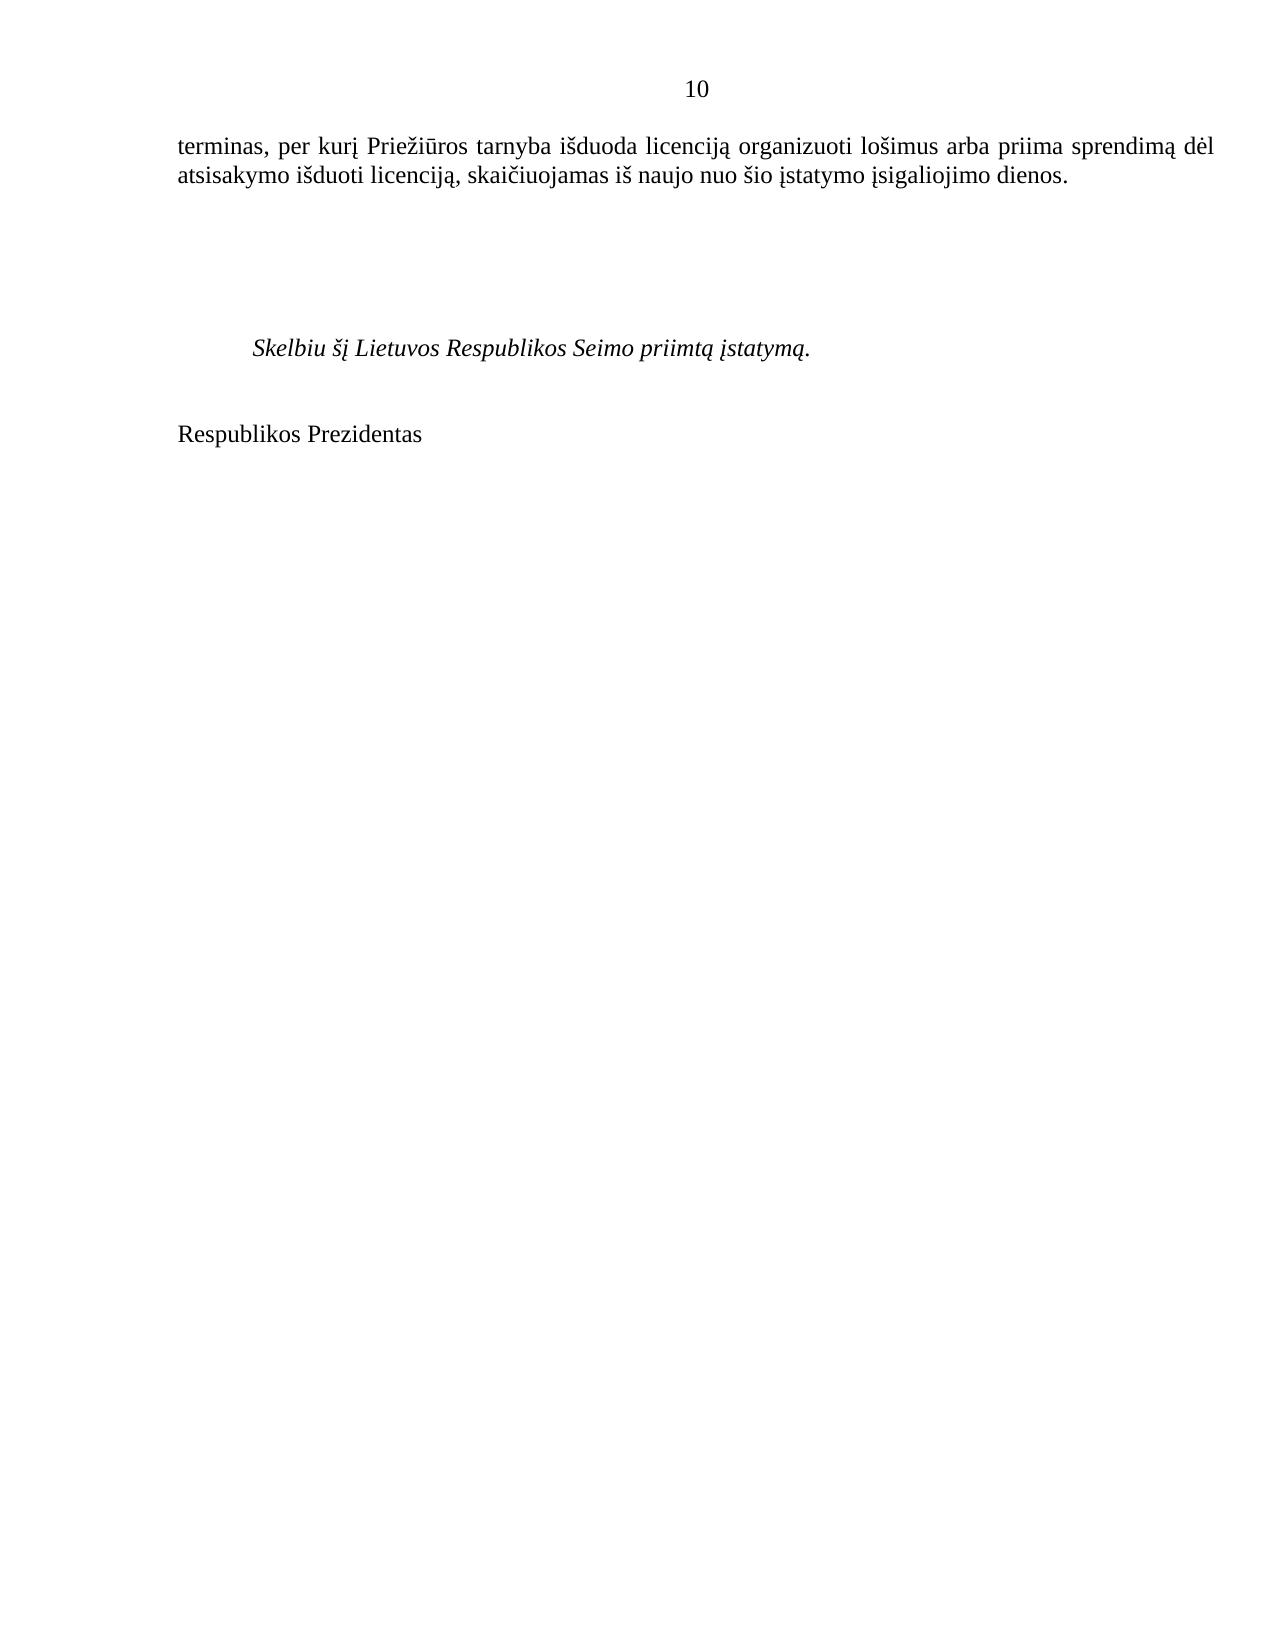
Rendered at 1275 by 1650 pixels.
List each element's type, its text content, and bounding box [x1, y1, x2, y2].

text Skelbiu šį Lietuvos Respublikos Seimo priimtą įstatymą. [177, 333, 1181, 361]
text terminas, per kurį Priežiūros tarnyba išduoda licenciją organizuoti lošimus arba priima sprendimą dėl atsisakymo išduoti licenciją, skaičiuojamas iš naujo nuo šio įstatymo įsigaliojimo dienos. [177, 131, 1216, 189]
text Respublikos Prezidentas [177, 419, 1216, 448]
